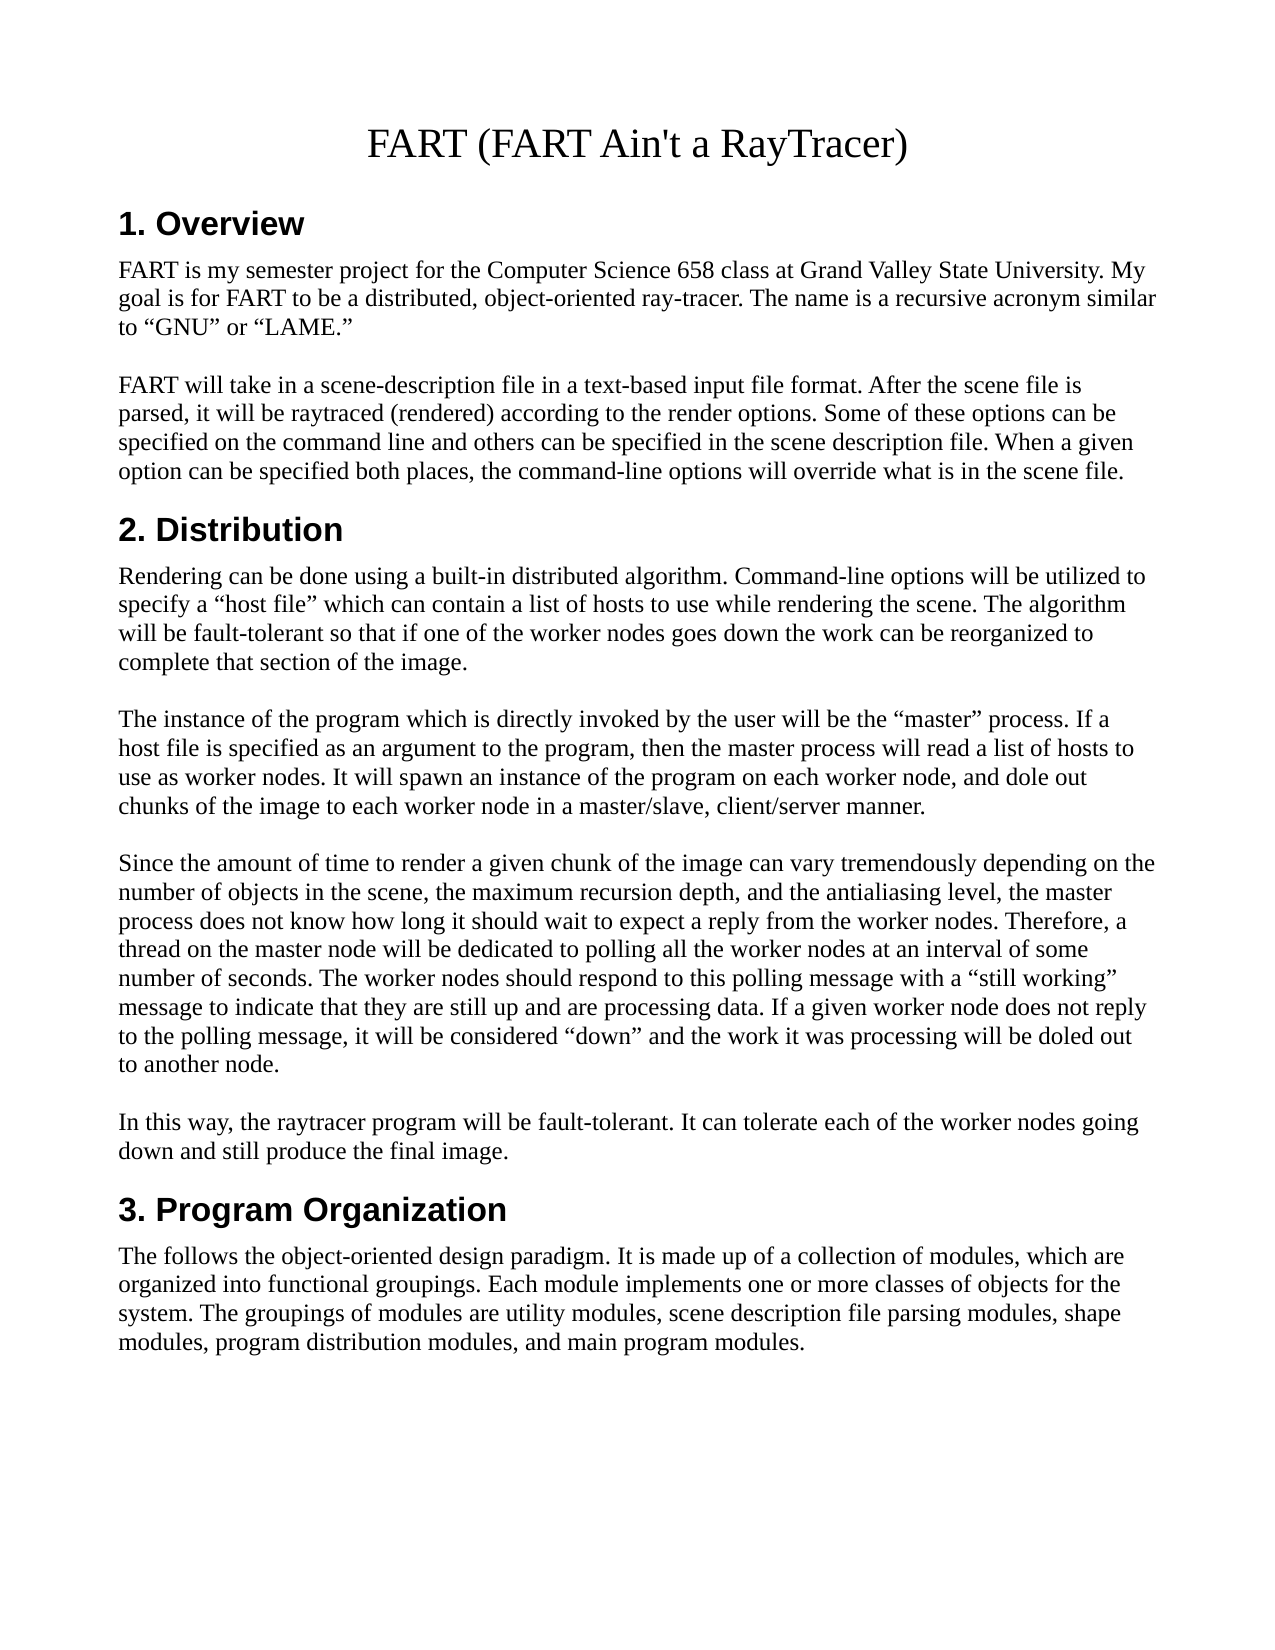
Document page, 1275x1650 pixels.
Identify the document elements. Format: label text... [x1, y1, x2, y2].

text Rendering can be done using a built-in distributed algorithm. Command-line options will be utilized to specify a “host file” which can contain a list of hosts to use while rendering the scene. The algorithm will be fault-tolerant so that if one of the worker nodes goes down the work can be reorganized to complete that section of the image. [118, 561, 1157, 676]
text FART is my semester project for the Computer Science 658 class at Grand Valley State University. My goal is for FART to be a distributed, object-oriented ray-tracer. The name is a recursive acronym similar to “GNU” or “LAME.” [118, 255, 1157, 341]
text FART (FART Ain't a RayTracer) [118, 118, 1157, 166]
subtitle 2. Distribution [118, 510, 1157, 548]
text FART will take in a scene-description file in a text-based input file format. After the scene file is parsed, it will be raytraced (rendered) according to the render options. Some of these options can be specified on the command line and others can be specified in the scene description file. When a given option can be specified both places, the command-line options will override what is in the scene file. [118, 370, 1157, 485]
text The follows the object-oriented design paradigm. It is made up of a collection of modules, which are organized into functional groupings. Each module implements one or more classes of objects for the system. The groupings of modules are utility modules, scene description file parsing modules, shape modules, program distribution modules, and main program modules. [118, 1241, 1157, 1356]
text In this way, the raytracer program will be fault-tolerant. It can tolerate each of the worker nodes going down and still produce the final image. [118, 1107, 1157, 1164]
subtitle 3. Program Organization [118, 1189, 1157, 1228]
text The instance of the program which is directly invoked by the user will be the “master” process. If a host file is specified as an argument to the program, then the master process will read a list of hosts to use as worker nodes. It will spawn an instance of the program on each worker node, and dole out chunks of the image to each worker node in a master/slave, client/server manner. [118, 704, 1157, 819]
text Since the amount of time to render a given chunk of the image can vary tremendously depending on the number of objects in the scene, the maximum recursion depth, and the antialiasing level, the master process does not know how long it should wait to expect a reply from the worker nodes. Therefore, a thread on the master node will be dedicated to polling all the worker nodes at an interval of some number of seconds. The worker nodes should respond to this polling message with a “still working” message to indicate that they are still up and are processing data. If a given worker node does not reply to the polling message, it will be considered “down” and the work it was processing will be doled out to another node. [118, 848, 1157, 1078]
subtitle 1. Overview [118, 203, 1157, 242]
